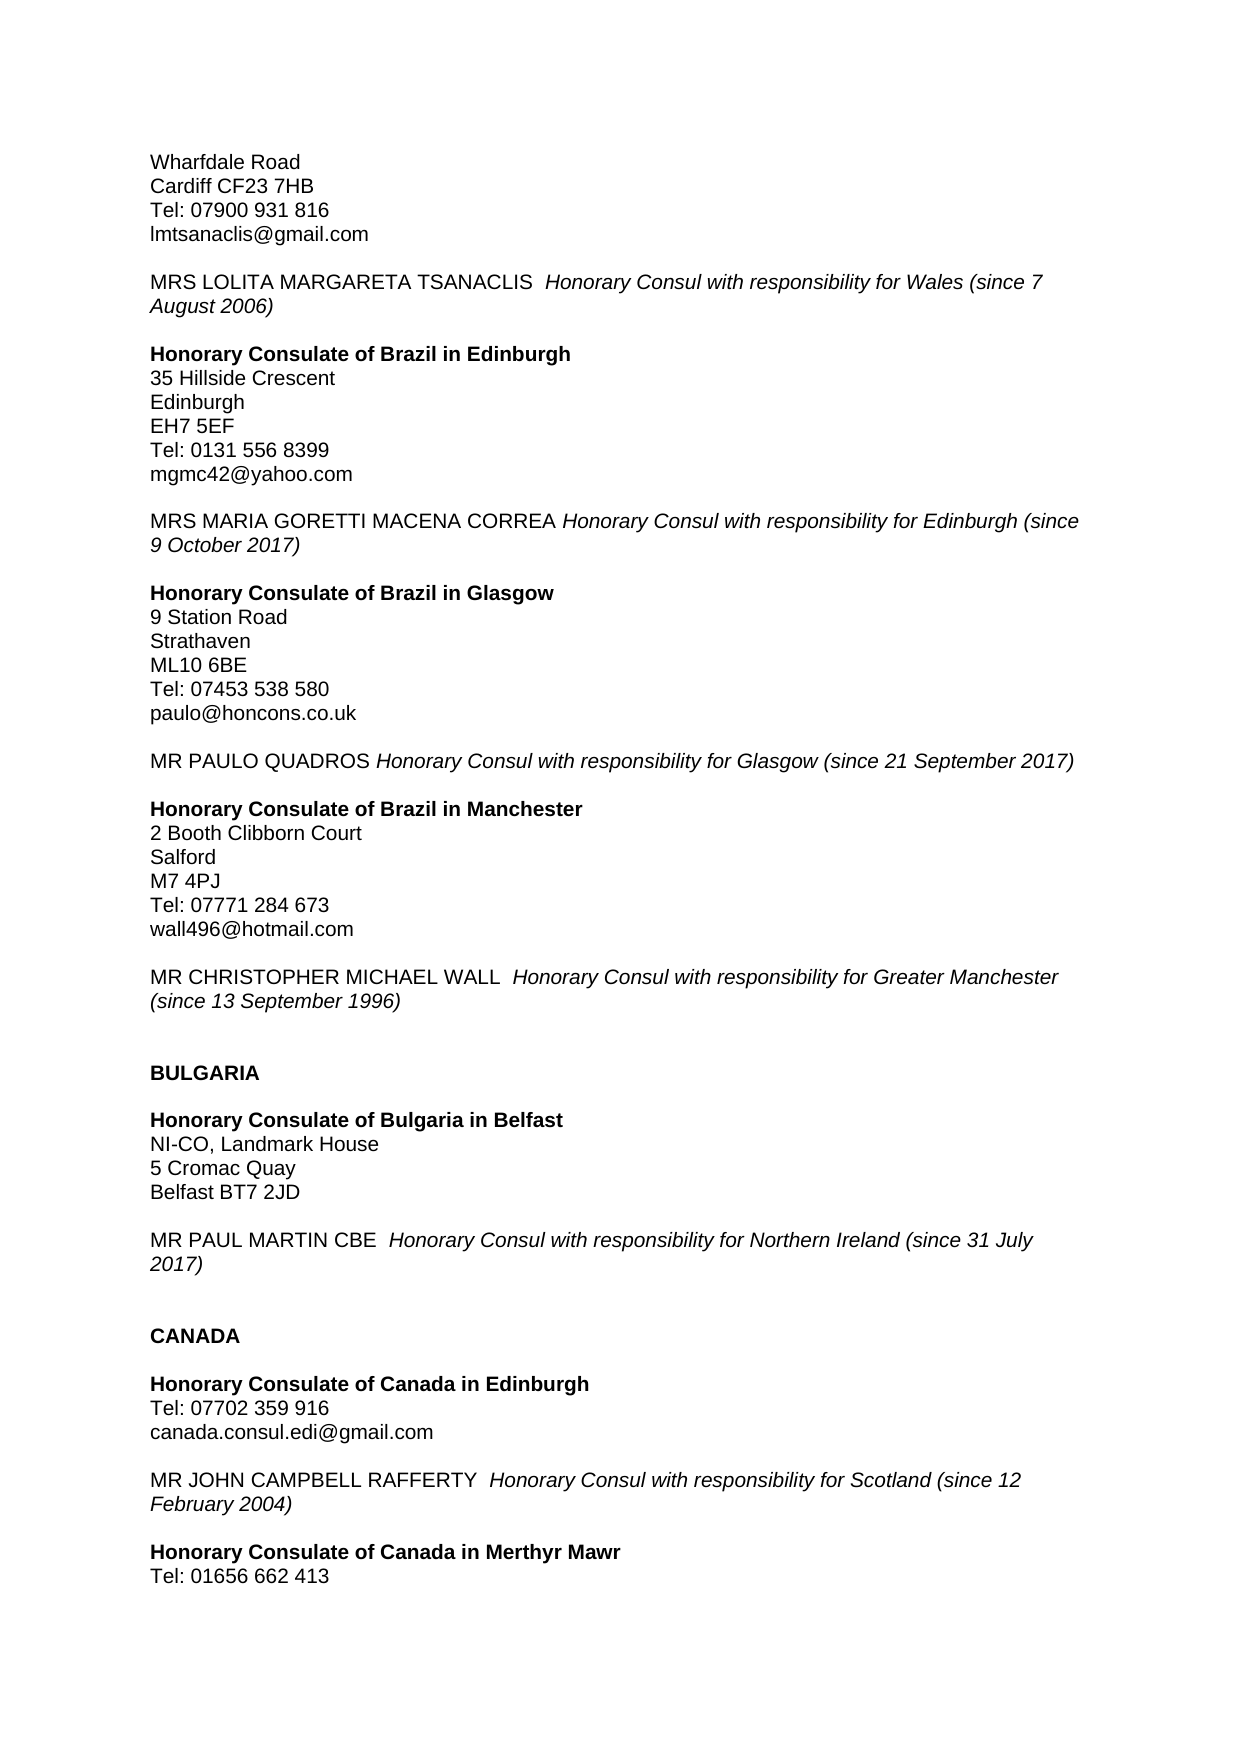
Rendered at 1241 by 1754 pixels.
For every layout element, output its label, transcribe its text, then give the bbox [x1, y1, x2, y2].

text Tel: 07900 931 816 [150, 198, 1090, 222]
text Honorary Consulate of Brazil in Manchester [150, 797, 1090, 821]
text lmtsanaclis@gmail.com [150, 222, 1090, 246]
text BULGARIA [150, 1060, 1090, 1084]
text Honorary Consulate of Brazil in Glasgow [150, 581, 1090, 605]
text Honorary Consulate of Canada in Merthyr Mawr [150, 1539, 1090, 1563]
text Honorary Consulate of Canada in Edinburgh [150, 1372, 1090, 1396]
text 5 Cromac Quay [150, 1156, 1090, 1180]
text Strathaven [150, 629, 1090, 653]
text Edinburgh [150, 389, 1090, 413]
text 9 Station Road [150, 605, 1090, 629]
text MR CHRISTOPHER MICHAEL WALL Honorary Consul with responsibility for Greater Manchester (since 13 September 1996) [150, 964, 1090, 1012]
text Cardiff CF23 7HB [150, 174, 1090, 198]
text Salford [150, 845, 1090, 869]
text Tel: 07771 284 673 [150, 893, 1090, 917]
text MRS MARIA GORETTI MACENA CORREA Honorary Consul with responsibility for Edinburgh (since 9 October 2017) [150, 509, 1090, 557]
text MR PAULO QUADROS Honorary Consul with responsibility for Glasgow (since 21 September 2017) [150, 749, 1090, 773]
text canada.consul.edi@gmail.com [150, 1420, 1090, 1444]
text Tel: 07702 359 916 [150, 1396, 1090, 1420]
text EH7 5EF [150, 413, 1090, 437]
text Wharfdale Road [150, 150, 1090, 174]
text CANADA [150, 1324, 1090, 1348]
text NI-CO, Landmark House [150, 1132, 1090, 1156]
text M7 4PJ [150, 869, 1090, 893]
text paulo@honcons.co.uk [150, 701, 1090, 725]
text Honorary Consulate of Bulgaria in Belfast [150, 1108, 1090, 1132]
text mgmc42@yahoo.com [150, 461, 1090, 485]
text Tel: 01656 662 413 [150, 1563, 1090, 1587]
text 2 Booth Clibborn Court [150, 821, 1090, 845]
text Tel: 0131 556 8399 [150, 437, 1090, 461]
text ML10 6BE [150, 653, 1090, 677]
text Belfast BT7 2JD [150, 1180, 1090, 1204]
text MR PAUL MARTIN CBE Honorary Consul with responsibility for Northern Ireland (since 31 July 2017) [150, 1228, 1090, 1276]
text Tel: 07453 538 580 [150, 677, 1090, 701]
text MR JOHN CAMPBELL RAFFERTY Honorary Consul with responsibility for Scotland (since 12 February 2004) [150, 1468, 1090, 1516]
text Honorary Consulate of Brazil in Edinburgh [150, 342, 1090, 366]
text wall496@hotmail.com [150, 917, 1090, 941]
text 35 Hillside Crescent [150, 366, 1090, 389]
text MRS LOLITA MARGARETA TSANACLIS Honorary Consul with responsibility for Wales (since 7 August 2006) [150, 270, 1090, 318]
